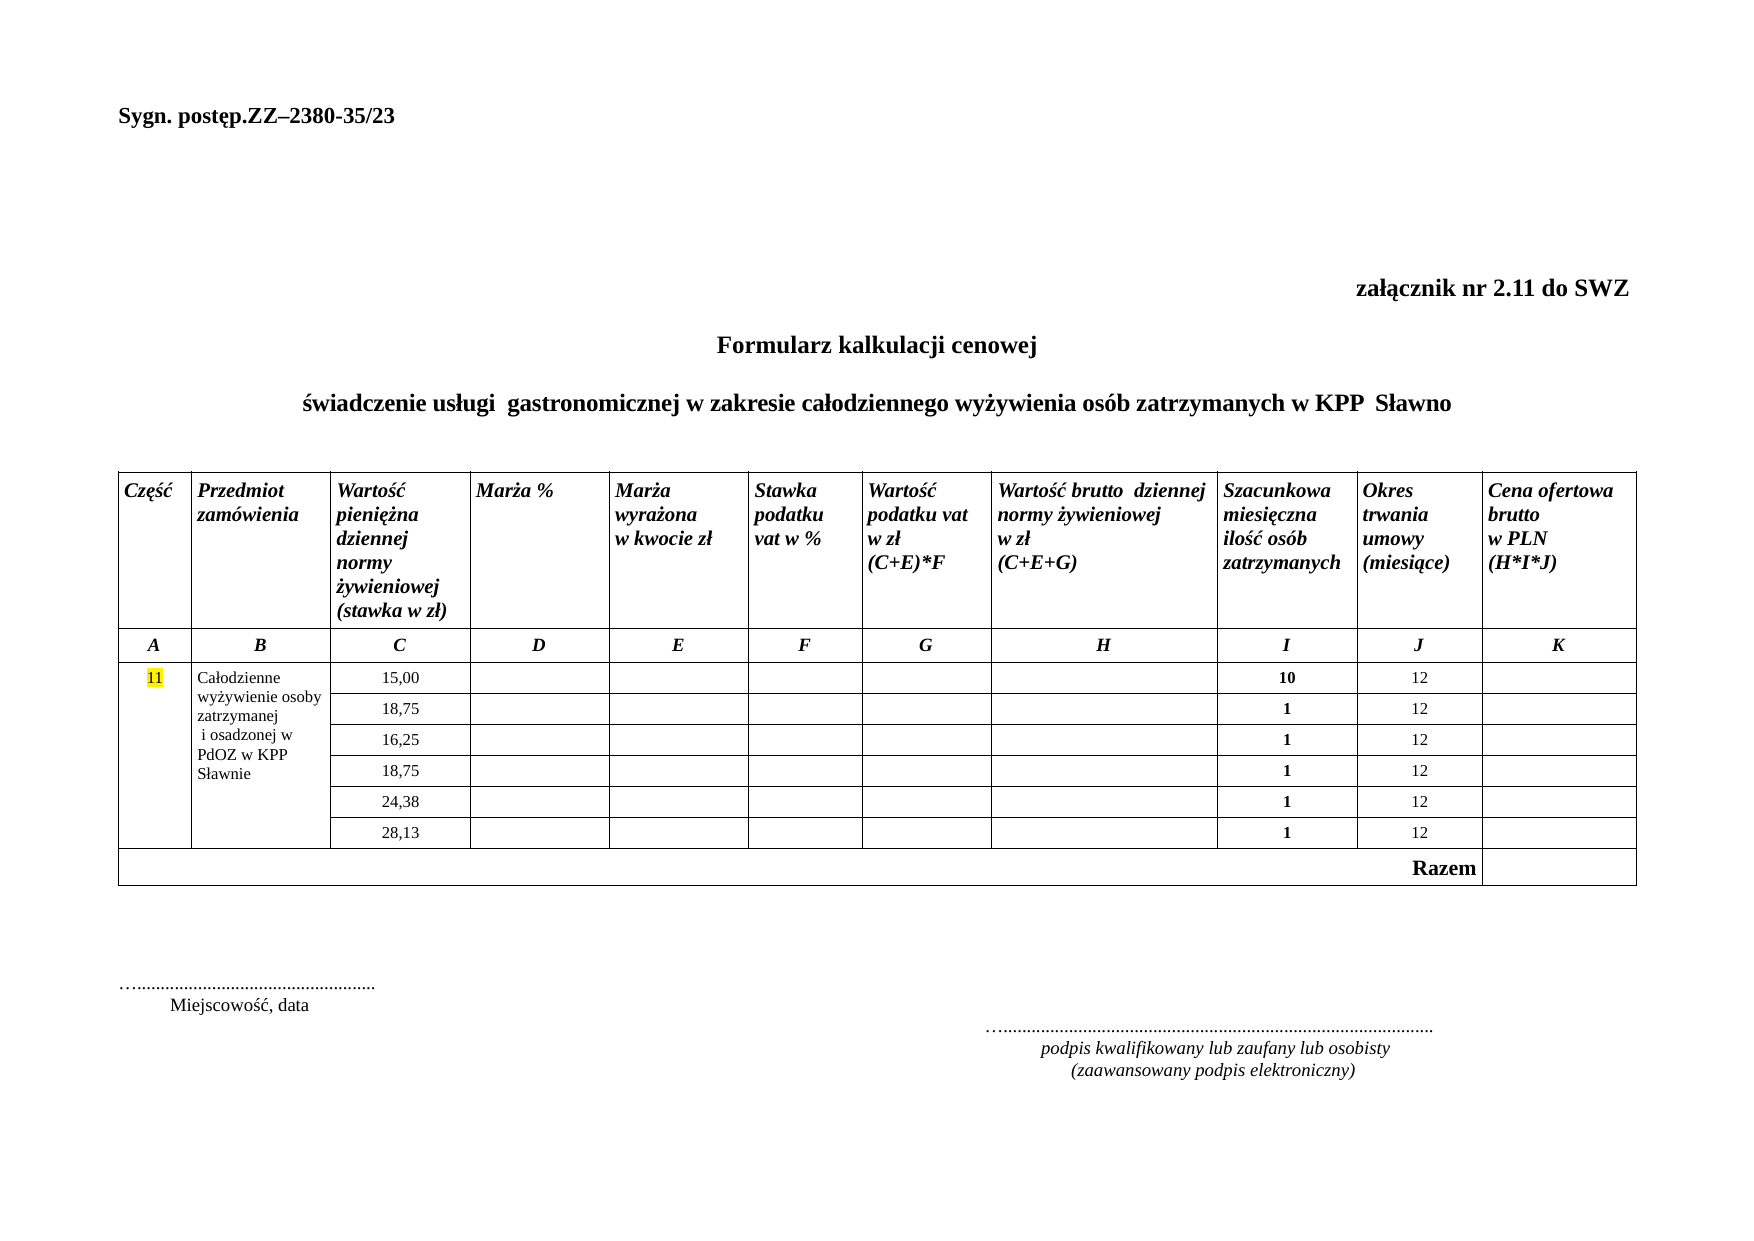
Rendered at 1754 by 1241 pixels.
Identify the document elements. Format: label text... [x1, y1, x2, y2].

table_cell 1 [1218, 818, 1357, 848]
table_header Przedmiot zamówienia [192, 473, 330, 628]
table_cell [749, 663, 862, 692]
table_cell K [1483, 629, 1636, 661]
table_cell [992, 694, 1217, 724]
text (zaawansowany podpis elektroniczny) [783, 1058, 1636, 1080]
table_header Wartość brutto dziennej normy żywieniowej w zł (C+E+G) [992, 473, 1217, 628]
table_cell 12 [1358, 818, 1482, 848]
text …............................................................................................ [783, 1015, 1636, 1037]
table_cell 24,38 [331, 787, 470, 817]
table_cell [992, 787, 1217, 817]
table_cell [749, 725, 862, 755]
table_cell 1 [1218, 756, 1357, 786]
table_cell [992, 756, 1217, 786]
table_cell 18,75 [331, 756, 470, 786]
table_header Cena ofertowa brutto w PLN (H*I*J) [1483, 473, 1636, 628]
table_cell [471, 694, 609, 724]
table_cell 12 [1358, 787, 1482, 817]
table_cell Całodzienne wyżywienie osoby zatrzymanej i osadzonej w PdOZ w KPP Sławnie [192, 663, 330, 848]
text podpis kwalifikowany lub zaufany lub osobisty [783, 1037, 1636, 1058]
table_cell 18,75 [331, 694, 470, 724]
table_cell 15,00 [331, 663, 470, 692]
table_cell [992, 663, 1217, 692]
table_cell [992, 725, 1217, 755]
table_cell [610, 725, 748, 755]
table_cell [992, 818, 1217, 848]
table_cell B [192, 629, 330, 661]
table_cell 1 [1218, 694, 1357, 724]
table_cell [1483, 694, 1636, 724]
text załącznik nr 2.11 do SWZ [118, 273, 1636, 301]
table_cell [610, 663, 748, 692]
table_cell [610, 694, 748, 724]
table_cell [1483, 725, 1636, 755]
table_cell E [610, 629, 748, 661]
table_cell [610, 818, 748, 848]
table_header Szacunkowa miesięczna ilość osób zatrzymanych [1218, 473, 1357, 628]
table_cell [1483, 849, 1636, 885]
table_header Wartość pieniężna dziennej normy żywieniowej (stawka w zł) [331, 473, 470, 628]
text świadczenie usługi gastronomicznej w zakresie całodziennego wyżywienia osób zatrzymanych w KPP Sławno [118, 388, 1636, 416]
text Formularz kalkulacji cenowej [118, 330, 1636, 359]
table_cell 12 [1358, 663, 1482, 692]
table_cell I [1218, 629, 1357, 661]
table_cell 10 [1218, 663, 1357, 692]
table_cell [1483, 787, 1636, 817]
table_cell Razem [119, 849, 1482, 885]
table_cell [471, 787, 609, 817]
table_header Część [119, 473, 191, 628]
table_cell [471, 725, 609, 755]
table_cell [749, 694, 862, 724]
table_cell 12 [1358, 725, 1482, 755]
table_cell [610, 787, 748, 817]
table_cell [863, 725, 991, 755]
text …................................................... [118, 972, 1636, 994]
table_cell [1483, 663, 1636, 692]
table_cell A [119, 629, 191, 661]
table_header Wartość podatku vat w zł (C+E)*F [863, 473, 991, 628]
table_cell [749, 818, 862, 848]
table_cell [610, 756, 748, 786]
table_cell [863, 756, 991, 786]
table_cell 1 [1218, 725, 1357, 755]
table_cell [471, 818, 609, 848]
table_header Stawka podatku vat w % [749, 473, 862, 628]
table_cell J [1358, 629, 1482, 661]
table_cell [863, 663, 991, 692]
table_cell C [331, 629, 470, 661]
table_cell [471, 756, 609, 786]
text Miejscowość, data [118, 994, 1636, 1015]
table_cell [1483, 756, 1636, 786]
table_cell 12 [1358, 756, 1482, 786]
table_header Okres trwania umowy (miesiące) [1358, 473, 1482, 628]
table_cell [749, 787, 862, 817]
table_cell G [863, 629, 991, 661]
table_cell 12 [1358, 694, 1482, 724]
table_cell 11 [119, 663, 191, 848]
table_cell [471, 663, 609, 692]
table_cell 16,25 [331, 725, 470, 755]
table_cell [863, 787, 991, 817]
table_header Marża wyrażona w kwocie zł [610, 473, 748, 628]
table_cell F [749, 629, 862, 661]
table_header Marża % [471, 473, 609, 628]
table_cell H [992, 629, 1217, 661]
table_cell 1 [1218, 787, 1357, 817]
table_cell D [471, 629, 609, 661]
table_cell 28,13 [331, 818, 470, 848]
table_cell [749, 756, 862, 786]
table_cell [863, 694, 991, 724]
table_cell [1483, 818, 1636, 848]
table_cell [863, 818, 991, 848]
